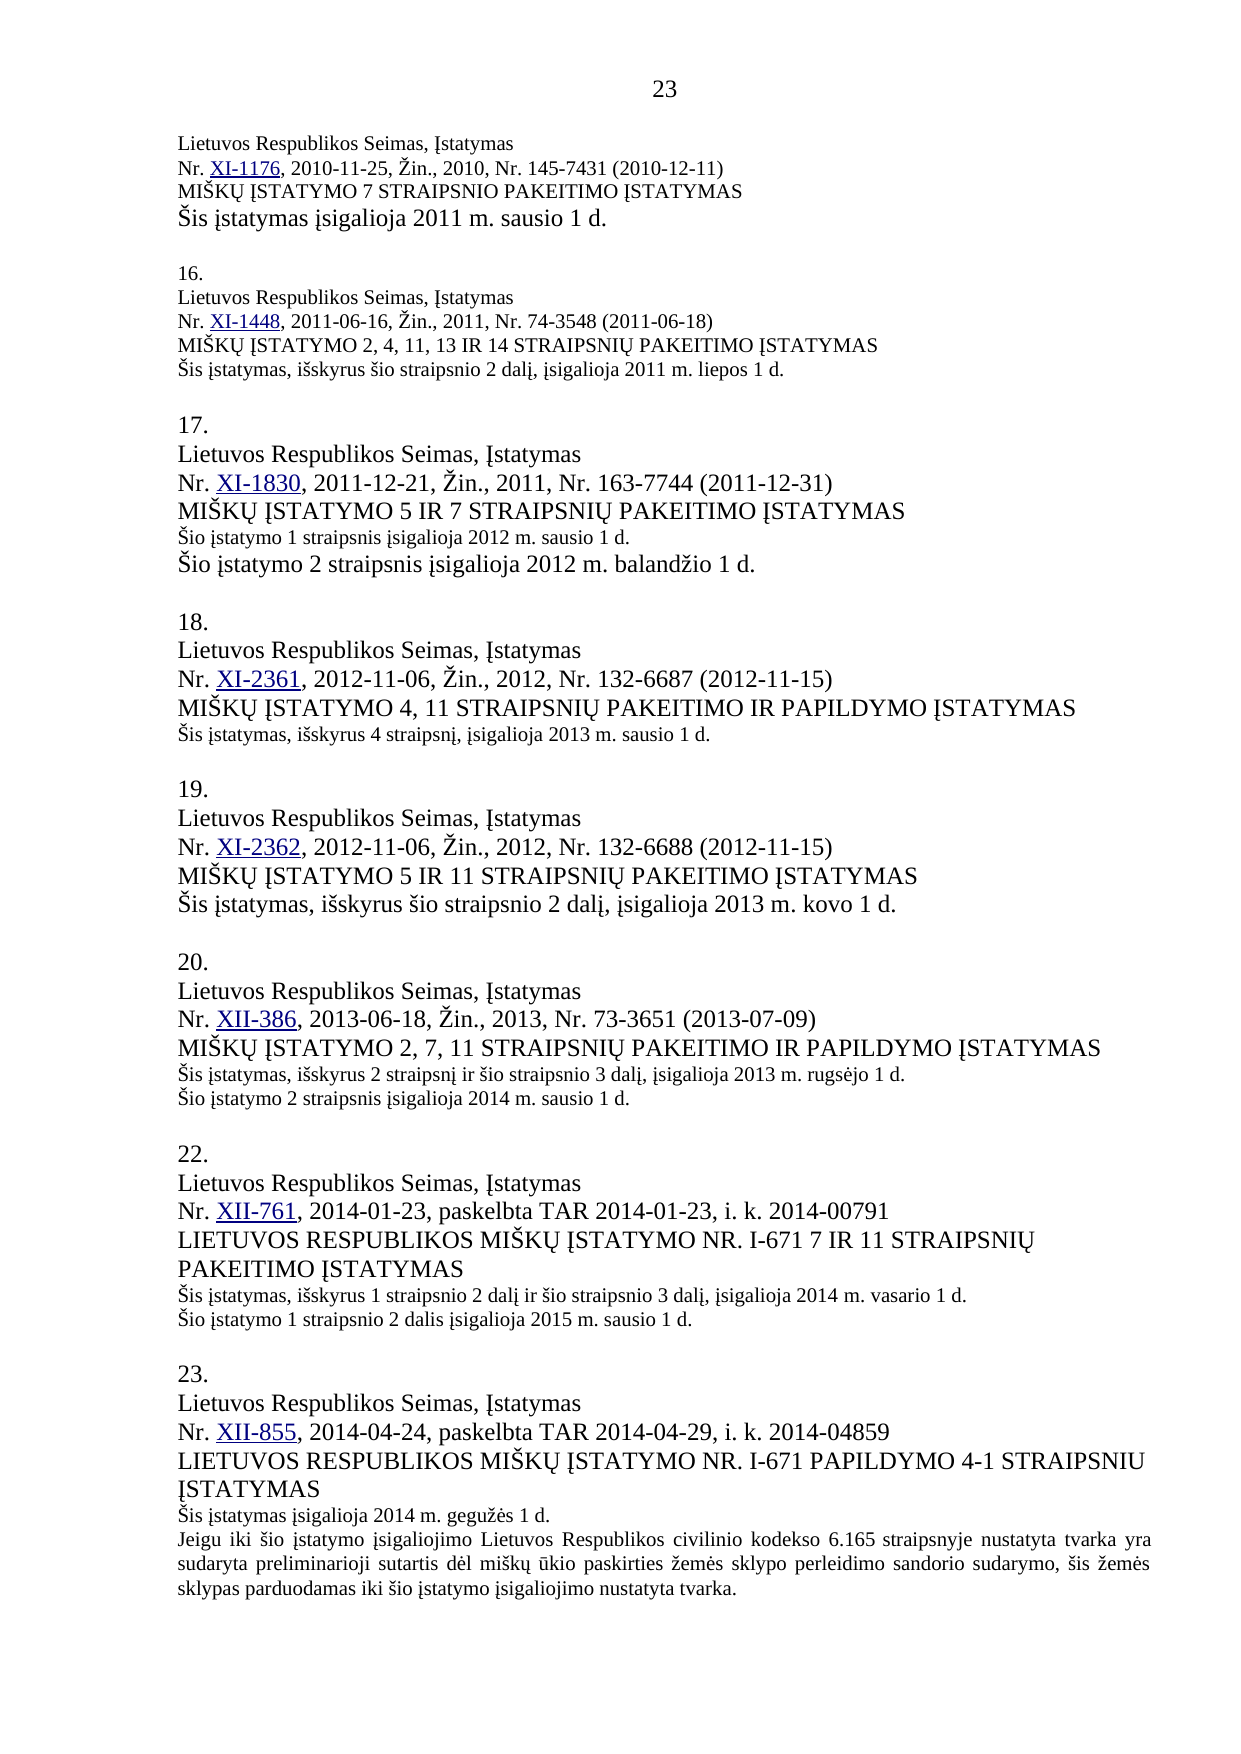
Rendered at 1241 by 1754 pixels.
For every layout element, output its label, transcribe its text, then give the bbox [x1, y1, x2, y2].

text Lietuvos Respublikos Seimas, Įstatymas [177, 635, 1152, 664]
text MIŠKŲ ĮSTATYMO 2, 4, 11, 13 IR 14 STRAIPSNIŲ PAKEITIMO ĮSTATYMAS [177, 333, 1152, 357]
text 17. [177, 410, 1152, 439]
text Šis įstatymas įsigalioja 2011 m. sausio 1 d. [177, 203, 1152, 232]
text MIŠKŲ ĮSTATYMO 5 IR 7 STRAIPSNIŲ PAKEITIMO ĮSTATYMAS [177, 496, 1152, 525]
text Šio įstatymo 2 straipsnis įsigalioja 2012 m. balandžio 1 d. [177, 549, 1152, 578]
text 16. [177, 261, 1152, 285]
text Šio įstatymo 1 straipsnio 2 dalis įsigalioja 2015 m. sausio 1 d. [177, 1307, 1152, 1331]
text Nr. XII-855, 2014-04-24, paskelbta TAR 2014-04-29, i. k. 2014-04859 [177, 1417, 1152, 1446]
text 20. [177, 947, 1152, 976]
text MIŠKŲ ĮSTATYMO 7 STRAIPSNIO PAKEITIMO ĮSTATYMAS [177, 179, 1152, 203]
text Šis įstatymas, išskyrus 1 straipsnio 2 dalį ir šio straipsnio 3 dalį, įsigalioja 2014 m. vasario 1 d. [177, 1283, 1152, 1307]
text Lietuvos Respublikos Seimas, Įstatymas [177, 131, 1152, 155]
text Nr. XII-761, 2014-01-23, paskelbta TAR 2014-01-23, i. k. 2014-00791 [177, 1196, 1152, 1225]
text Nr. XI-2361, 2012-11-06, Žin., 2012, Nr. 132-6687 (2012-11-15) [177, 664, 1152, 693]
text Šis įstatymas, išskyrus 2 straipsnį ir šio straipsnio 3 dalį, įsigalioja 2013 m. rugsėjo 1 d. [177, 1062, 1152, 1086]
text Nr. XI-1830, 2011-12-21, Žin., 2011, Nr. 163-7744 (2011-12-31) [177, 468, 1152, 496]
text LIETUVOS RESPUBLIKOS MIŠKŲ ĮSTATYMO NR. I-671 PAPILDYMO 4-1 STRAIPSNIU ĮSTATYMAS [177, 1446, 1152, 1503]
text 18. [177, 607, 1152, 635]
text Nr. XI-1176, 2010-11-25, Žin., 2010, Nr. 145-7431 (2010-12-11) [177, 155, 1152, 179]
text Šis įstatymas, išskyrus šio straipsnio 2 dalį, įsigalioja 2011 m. liepos 1 d. [177, 357, 1152, 381]
text Nr. XII-386, 2013-06-18, Žin., 2013, Nr. 73-3651 (2013-07-09) [177, 1004, 1152, 1033]
text Lietuvos Respublikos Seimas, Įstatymas [177, 1168, 1152, 1196]
text Lietuvos Respublikos Seimas, Įstatymas [177, 285, 1152, 309]
text Jeigu iki šio įstatymo įsigaliojimo Lietuvos Respublikos civilinio kodekso 6.165 straipsnyje nustatyta tvarka yra sudaryta preliminarioji sutartis dėl miškų ūkio paskirties žemės sklypo perleidimo sandorio sudarymo, šis žemės sklypas parduodamas iki šio įstatymo įsigaliojimo nustatyta tvarka. [177, 1527, 1152, 1599]
text Lietuvos Respublikos Seimas, Įstatymas [177, 439, 1152, 468]
text MIŠKŲ ĮSTATYMO 5 IR 11 STRAIPSNIŲ PAKEITIMO ĮSTATYMAS [177, 861, 1152, 889]
text Lietuvos Respublikos Seimas, Įstatymas [177, 803, 1152, 832]
text Šis įstatymas įsigalioja 2014 m. gegužės 1 d. [177, 1503, 1152, 1527]
text 22. [177, 1139, 1152, 1168]
text MIŠKŲ ĮSTATYMO 4, 11 STRAIPSNIŲ PAKEITIMO IR PAPILDYMO ĮSTATYMAS [177, 693, 1152, 722]
text MIŠKŲ ĮSTATYMO 2, 7, 11 STRAIPSNIŲ PAKEITIMO IR PAPILDYMO ĮSTATYMAS [177, 1033, 1152, 1062]
text 23. [177, 1359, 1152, 1388]
text LIETUVOS RESPUBLIKOS MIŠKŲ ĮSTATYMO NR. I-671 7 IR 11 STRAIPSNIŲ PAKEITIMO ĮSTATYMAS [177, 1225, 1152, 1283]
text Šio įstatymo 2 straipsnis įsigalioja 2014 m. sausio 1 d. [177, 1086, 1152, 1110]
text Šio įstatymo 1 straipsnis įsigalioja 2012 m. sausio 1 d. [177, 525, 1152, 549]
text Lietuvos Respublikos Seimas, Įstatymas [177, 976, 1152, 1004]
text Nr. XI-2362, 2012-11-06, Žin., 2012, Nr. 132-6688 (2012-11-15) [177, 832, 1152, 861]
text Šis įstatymas, išskyrus 4 straipsnį, įsigalioja 2013 m. sausio 1 d. [177, 722, 1152, 746]
text Lietuvos Respublikos Seimas, Įstatymas [177, 1388, 1152, 1417]
text Šis įstatymas, išskyrus šio straipsnio 2 dalį, įsigalioja 2013 m. kovo 1 d. [177, 889, 1152, 918]
text 19. [177, 774, 1152, 803]
text Nr. XI-1448, 2011-06-16, Žin., 2011, Nr. 74-3548 (2011-06-18) [177, 309, 1152, 333]
